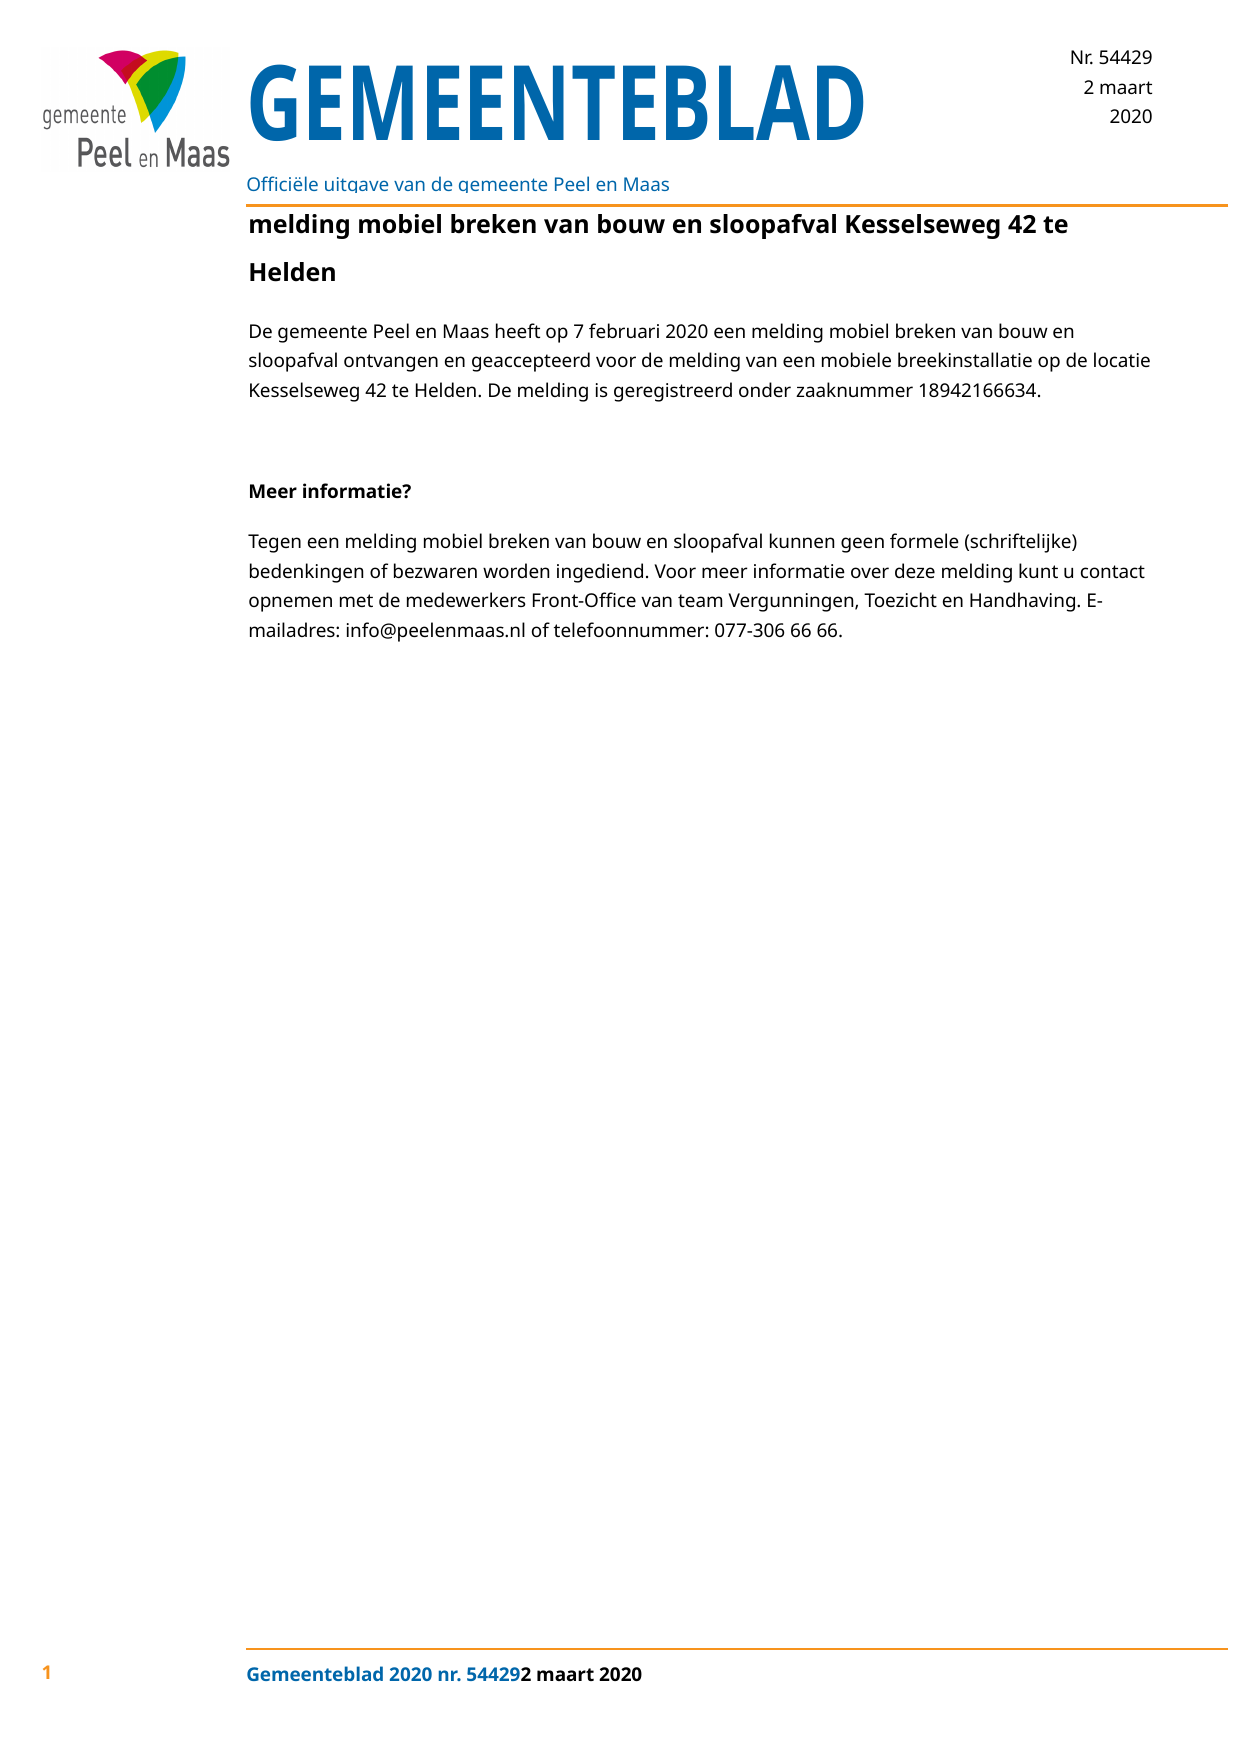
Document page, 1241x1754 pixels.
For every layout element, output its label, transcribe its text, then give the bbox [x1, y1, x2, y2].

text Tegen een melding mobiel breken van bouw en sloopafval kunnen geen formele (schriftelijke) bedenkingen of bezwaren worden ingediend. Voor meer informatie over deze melding kunt u contact opnemen met de medewerkers Front-Office van team Vergunningen, Toezicht en Handhaving. E-mailadres: info@peelenmaas.nl of telefoonnummer: 077-306 66 66. [248, 528, 1152, 643]
picture [41, 47, 231, 172]
text De gemeente Peel en Maas heeft op 7 februari 2020 een melding mobiel breken van bouw en sloopafval ontvangen en geaccepteerd voor de melding van een mobiele breekinstallatie op de locatie Kesselseweg 42 te Helden. De melding is geregistreerd onder zaaknummer 18942166634. [248, 318, 1152, 403]
text Meer informatie? [248, 478, 1152, 504]
text melding mobiel breken van bouw en sloopafval Kesselseweg 42 te Helden [248, 207, 1152, 288]
